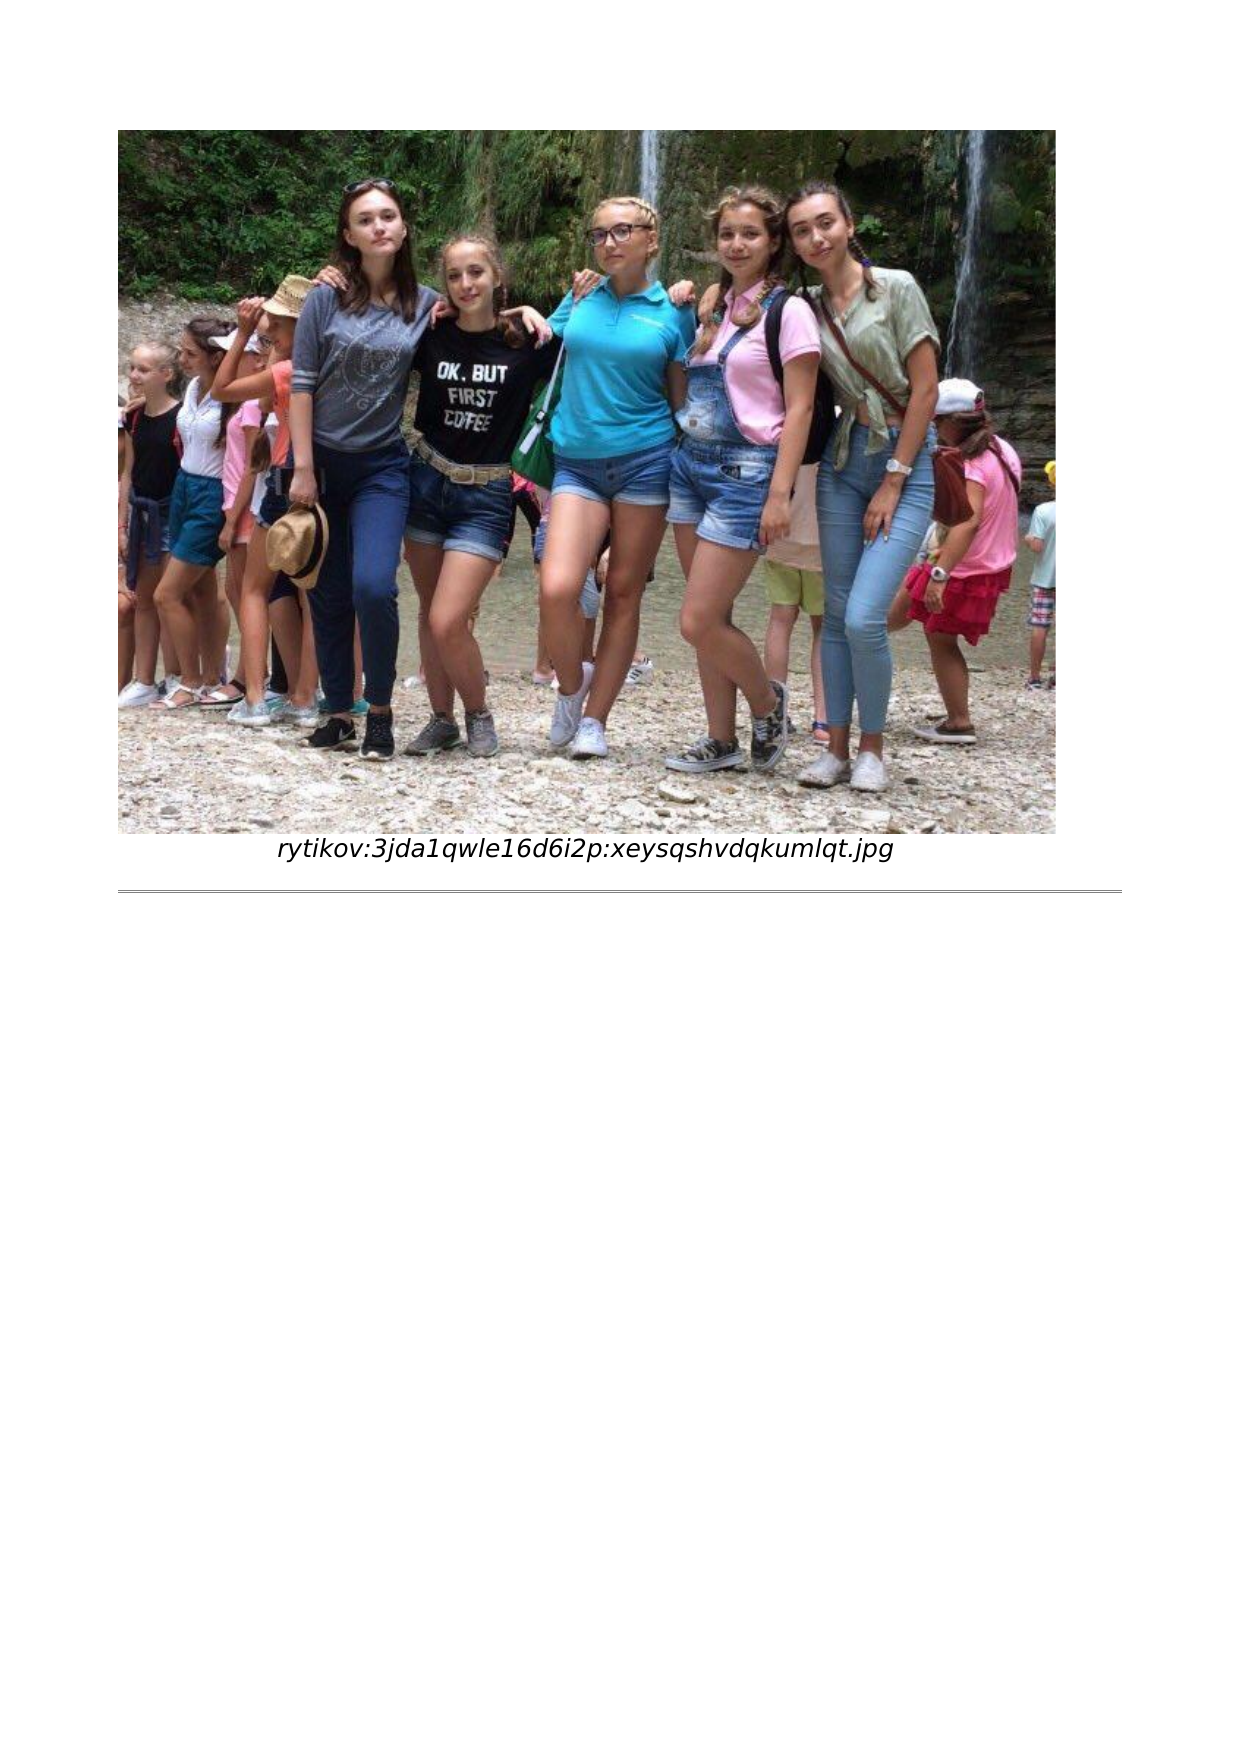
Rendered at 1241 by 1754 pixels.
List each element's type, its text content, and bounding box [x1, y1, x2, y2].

text rytikov:3jda1qwle16d6i2p:xeysqshvdqkumlqt.jpg [118, 834, 1056, 863]
picture [118, 130, 1056, 834]
